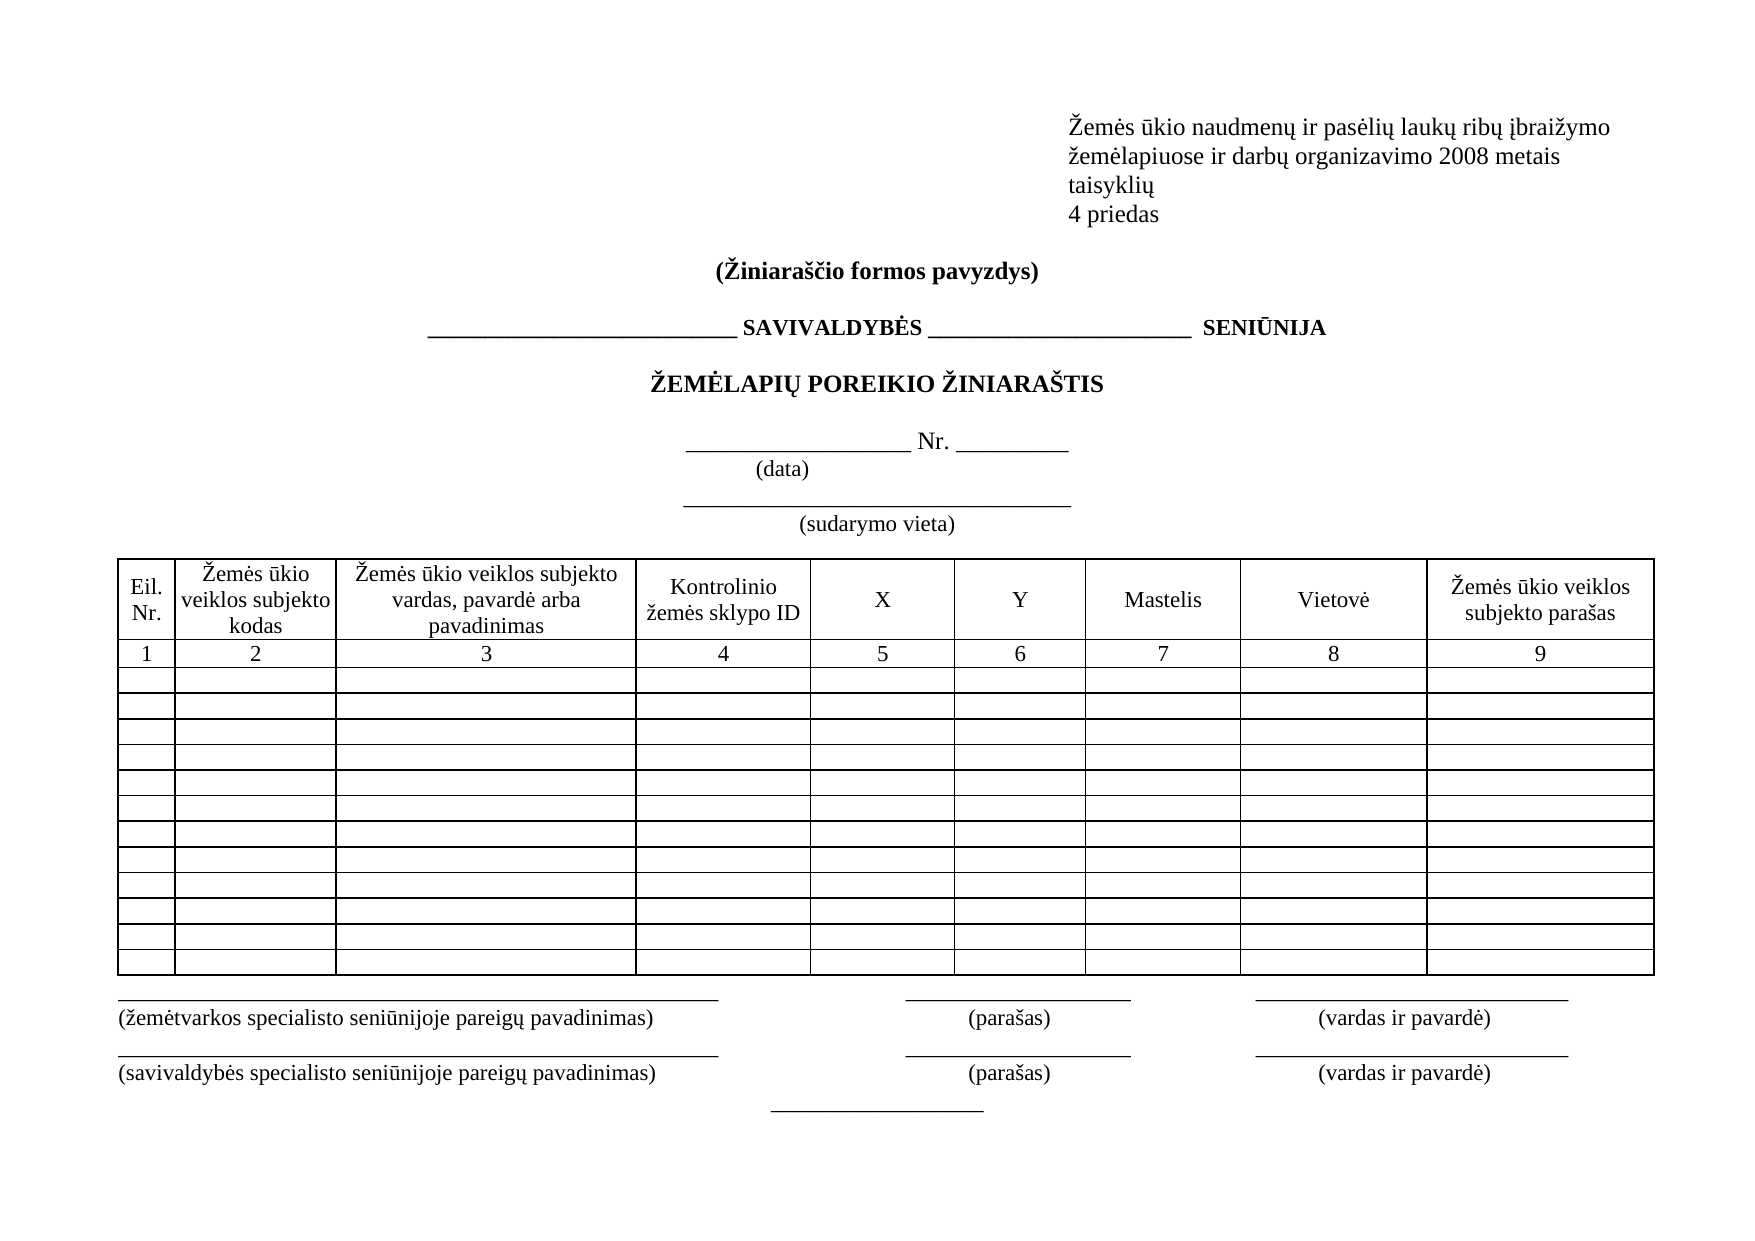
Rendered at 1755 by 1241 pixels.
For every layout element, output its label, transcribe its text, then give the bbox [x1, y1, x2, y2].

table_cell [1236, 899, 1240, 923]
table_cell [1236, 668, 1240, 692]
table_cell 6 [955, 640, 959, 667]
table_cell [811, 822, 815, 846]
table_cell [955, 950, 959, 974]
text _________________ [118, 1086, 1636, 1114]
table_cell [806, 720, 810, 743]
text ________________________________________________ __________________ _________________________ [118, 976, 1636, 1004]
table_cell [806, 873, 810, 897]
text Žemės ūkio naudmenų ir pasėlių laukų ribų įbraižymo žemėlapiuose ir darbų organizavimo 2008 metais taisyklių [1068, 112, 1636, 199]
table_cell [1649, 668, 1653, 692]
table_cell [806, 694, 810, 718]
table_cell [1649, 822, 1653, 846]
text (Žiniaraščio formos pavyzdys) [118, 256, 1636, 285]
table_header Y [955, 560, 1085, 639]
table_cell [1649, 771, 1653, 795]
table_cell [955, 796, 959, 820]
table_header X [811, 560, 954, 639]
table_cell [955, 694, 959, 718]
table_cell [955, 745, 959, 769]
table_cell [955, 822, 959, 846]
table_cell [811, 796, 815, 820]
table_cell [1649, 745, 1653, 769]
text ___________________________ SAVIVALDYBĖS _______________________ SENIŪNIJA [118, 314, 1636, 340]
table_cell [806, 668, 810, 692]
table_cell [950, 848, 954, 872]
table_cell [1236, 796, 1240, 820]
table_cell [1649, 899, 1653, 923]
table_cell [1081, 668, 1085, 692]
table_cell [1081, 720, 1085, 743]
table_cell [1236, 925, 1240, 948]
table_cell 9 [1649, 640, 1653, 667]
table_cell [806, 899, 810, 923]
table_cell [1081, 848, 1085, 872]
table_cell [1081, 950, 1085, 974]
table_cell [1649, 694, 1653, 718]
table_cell [1236, 694, 1240, 718]
table_cell [1649, 873, 1653, 897]
table_cell 5 [811, 640, 815, 667]
table_cell [950, 745, 954, 769]
table_cell [806, 771, 810, 795]
table_cell [950, 771, 954, 795]
table_cell [1649, 720, 1653, 743]
table_cell [1649, 848, 1653, 872]
table_cell [950, 873, 954, 897]
table_cell [950, 796, 954, 820]
table_header Eil. Nr. [119, 560, 174, 639]
text (žemėtvarkos specialisto seniūnijoje pareigų pavadinimas) (parašas) (vardas ir pavardė) [118, 1004, 1636, 1031]
table_cell [955, 873, 959, 897]
table_cell [955, 848, 959, 872]
text ________________________________________________ __________________ _________________________ [118, 1031, 1636, 1059]
table_cell 6 [1081, 640, 1085, 667]
text (data) [118, 455, 1636, 481]
table_header Mastelis [1086, 560, 1240, 639]
table_header Žemės ūkio veiklos subjekto parašas [1428, 560, 1653, 639]
table_cell [1081, 925, 1085, 948]
table_cell [1236, 848, 1240, 872]
table_cell [1649, 796, 1653, 820]
table_cell [950, 694, 954, 718]
table_cell [806, 925, 810, 948]
text _______________________________ [118, 481, 1636, 510]
table_cell [950, 668, 954, 692]
table_cell [950, 720, 954, 743]
table_cell [806, 848, 810, 872]
text 4 priedas [1068, 199, 1636, 227]
table_cell [955, 720, 959, 743]
table_cell [811, 668, 815, 692]
table_cell [1081, 694, 1085, 718]
table_cell [1649, 925, 1653, 948]
table_cell [811, 848, 815, 872]
table_cell 5 [950, 640, 954, 667]
table_cell [806, 822, 810, 846]
table_cell [806, 796, 810, 820]
table_cell [950, 950, 954, 974]
table_cell [950, 925, 954, 948]
table_cell [806, 950, 810, 974]
table_cell [811, 899, 815, 923]
table_cell [950, 822, 954, 846]
text (sudarymo vieta) [118, 510, 1636, 536]
table_cell [1081, 745, 1085, 769]
table_cell [811, 873, 815, 897]
table_cell [1236, 950, 1240, 974]
table_cell [1649, 950, 1653, 974]
table_cell [1236, 720, 1240, 743]
table_cell [811, 694, 815, 718]
text ŽEMĖLAPIŲ POREIKIO ŽINIARAŠTIS [118, 369, 1636, 397]
table_cell [1236, 745, 1240, 769]
table_header Kontrolinio žemės sklypo ID [637, 560, 810, 639]
text __________________ Nr. _________ [118, 426, 1636, 455]
table_cell [1236, 873, 1240, 897]
table_cell [811, 720, 815, 743]
table_cell [811, 950, 815, 974]
table_cell [955, 899, 959, 923]
table_header Vietovė [1241, 560, 1426, 639]
text (savivaldybės specialisto seniūnijoje pareigų pavadinimas) (parašas) (vardas ir pavardė) [118, 1059, 1636, 1086]
table_cell 7 [1236, 640, 1240, 667]
table_cell [811, 745, 815, 769]
table_cell [955, 668, 959, 692]
table_cell [1081, 796, 1085, 820]
table_cell [811, 771, 815, 795]
table_cell [1081, 873, 1085, 897]
table_cell [950, 899, 954, 923]
table_cell [955, 771, 959, 795]
table_cell [1236, 822, 1240, 846]
table_cell [1236, 771, 1240, 795]
table_cell 4 [806, 640, 810, 667]
table_cell [1081, 899, 1085, 923]
table_cell [806, 745, 810, 769]
table_cell [1081, 822, 1085, 846]
table_cell [1081, 771, 1085, 795]
table_cell [811, 925, 815, 948]
table_cell [955, 925, 959, 948]
